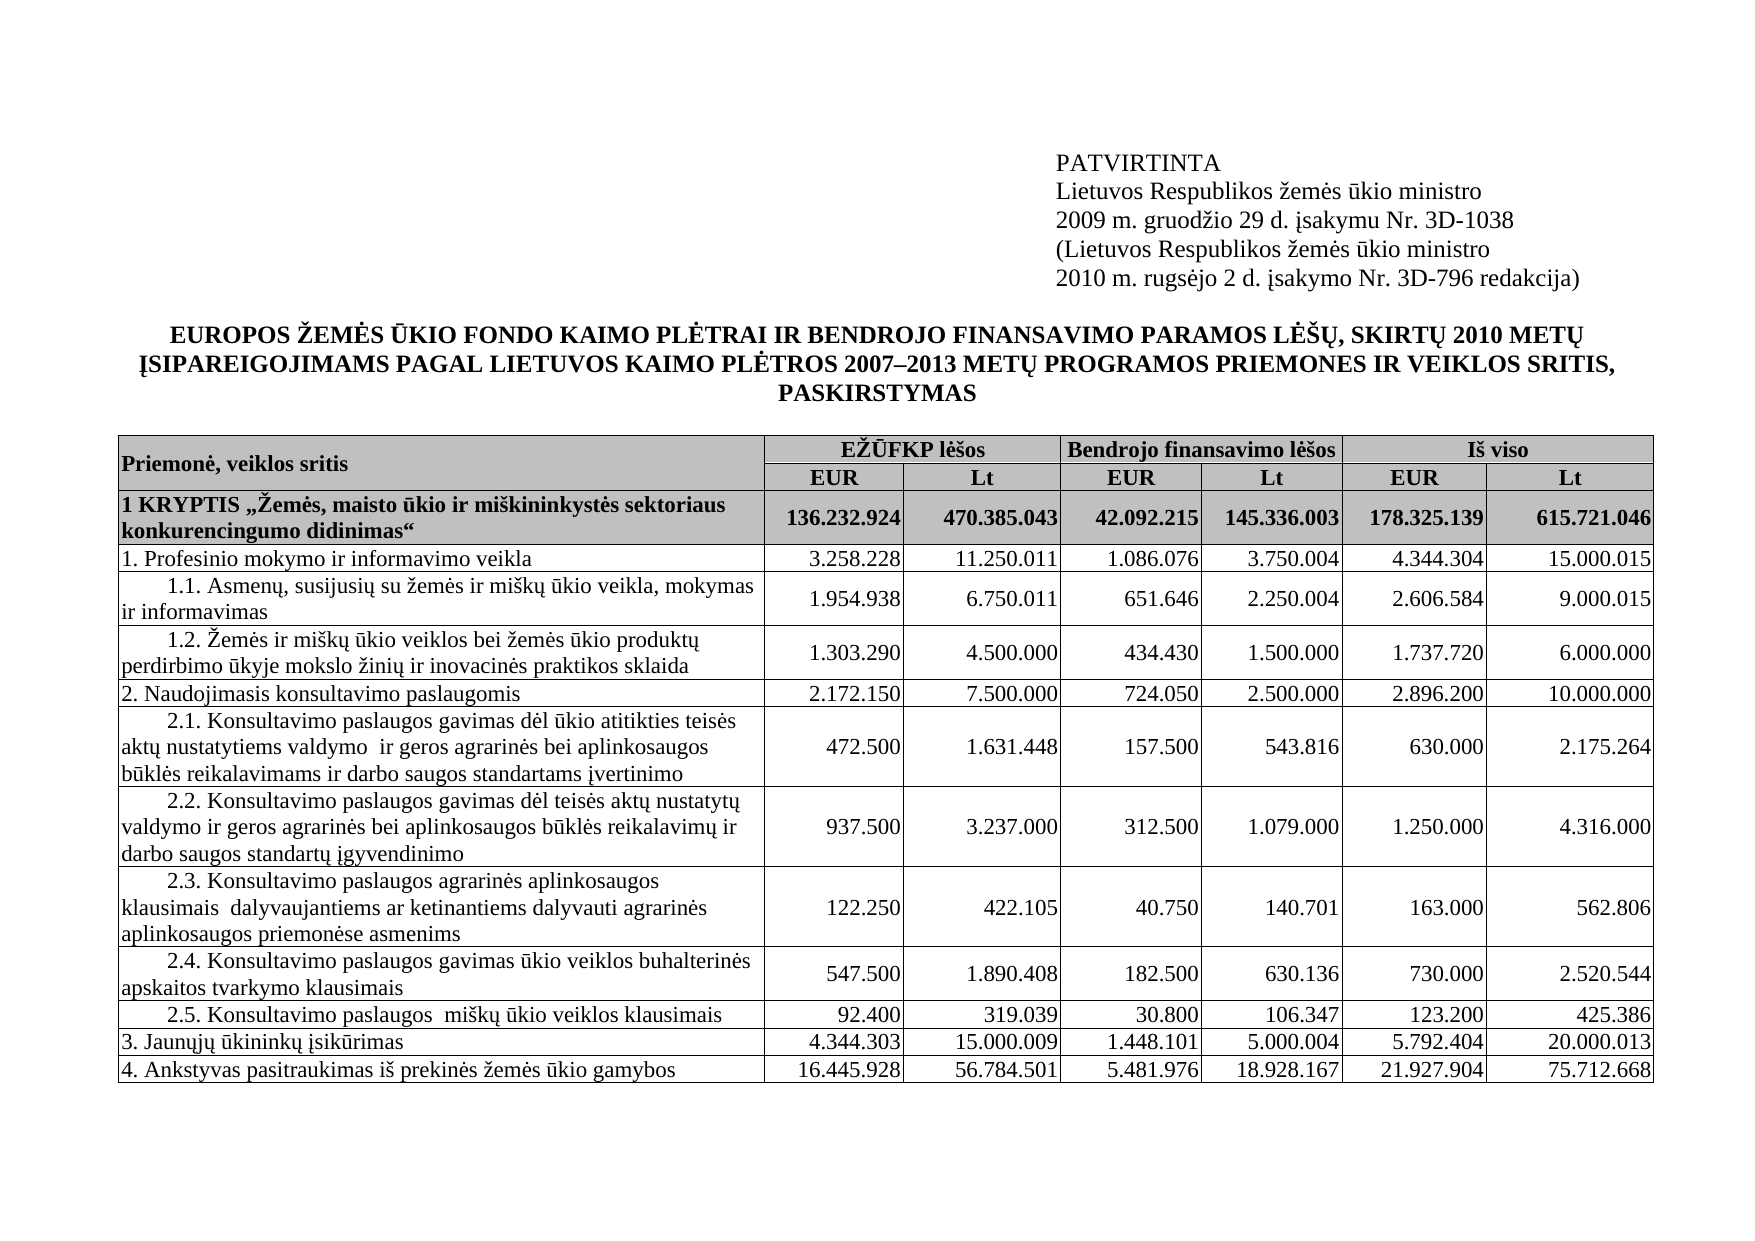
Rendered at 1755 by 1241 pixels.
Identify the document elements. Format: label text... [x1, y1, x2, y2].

text 2010 m. rugsėjo 2 d. įsakymo Nr. 3D-796 redakcija) [1056, 263, 1636, 291]
table_cell 1.500.000 [1202, 626, 1342, 678]
table_cell 1.954.938 [765, 572, 903, 625]
table_cell 136.232.924 [765, 491, 903, 544]
table_cell 5.481.976 [1061, 1056, 1201, 1082]
table_cell 11.250.011 [904, 545, 1060, 571]
table_cell 1.737.720 [1343, 626, 1486, 678]
table_cell 312.500 [1061, 787, 1201, 866]
table_cell 543.816 [1202, 707, 1342, 786]
table_cell 319.039 [904, 1001, 1060, 1027]
table_cell 562.806 [1487, 867, 1653, 946]
table_cell 730.000 [1343, 947, 1486, 1000]
table_cell 163.000 [1343, 867, 1486, 946]
text (Lietuvos Respublikos žemės ūkio ministro [1056, 234, 1636, 263]
table_cell 4. Ankstyvas pasitraukimas iš prekinės žemės ūkio gamybos [119, 1056, 764, 1082]
table_cell 145.336.003 [1202, 491, 1342, 544]
table_cell EUR [1343, 464, 1486, 490]
table_header Priemonė, veiklos sritis [119, 436, 764, 490]
table_cell 1.2. Žemės ir miškų ūkio veiklos bei žemės ūkio produktų perdirbimo ūkyje mokslo žinių ir inovacinės praktikos sklaida [119, 626, 764, 678]
table_cell 3.237.000 [904, 787, 1060, 866]
table_cell 630.136 [1202, 947, 1342, 1000]
table_cell 1.1. Asmenų, susijusių su žemės ir miškų ūkio veikla, mokymas ir informavimas [119, 572, 764, 625]
table_header EŽŪFKP lėšos [765, 436, 1060, 462]
table_cell 4.500.000 [904, 626, 1060, 678]
table_cell EUR [1061, 464, 1201, 490]
table_cell 16.445.928 [765, 1056, 903, 1082]
table_header Iš viso [1343, 436, 1653, 462]
table_cell 937.500 [765, 787, 903, 866]
table_cell 5.792.404 [1343, 1029, 1486, 1055]
text PATVIRTINTA [1056, 148, 1636, 176]
table_cell 724.050 [1061, 680, 1201, 706]
table_cell 21.927.904 [1343, 1056, 1486, 1082]
text Lietuvos Respublikos žemės ūkio ministro [1056, 176, 1636, 205]
table_cell 2.250.004 [1202, 572, 1342, 625]
table_cell 123.200 [1343, 1001, 1486, 1027]
table_cell 1.303.290 [765, 626, 903, 678]
table_cell Lt [1202, 464, 1342, 490]
table_cell 2.606.584 [1343, 572, 1486, 625]
table_cell 2.896.200 [1343, 680, 1486, 706]
table_cell 4.344.303 [765, 1029, 903, 1055]
table_cell 182.500 [1061, 947, 1201, 1000]
table_cell 6.000.000 [1487, 626, 1653, 678]
table_cell 6.750.011 [904, 572, 1060, 625]
table_cell 10.000.000 [1487, 680, 1653, 706]
table_cell 630.000 [1343, 707, 1486, 786]
table_cell 20.000.013 [1487, 1029, 1653, 1055]
table_cell 2.172.150 [765, 680, 903, 706]
table_cell 106.347 [1202, 1001, 1342, 1027]
table_cell 1.086.076 [1061, 545, 1201, 571]
table_cell 1.631.448 [904, 707, 1060, 786]
table_cell 40.750 [1061, 867, 1201, 946]
table_cell 3.258.228 [765, 545, 903, 571]
table_cell EUR [765, 464, 903, 490]
table_cell 122.250 [765, 867, 903, 946]
table_cell 3. Jaunųjų ūkininkų įsikūrimas [119, 1029, 764, 1055]
table_cell 4.344.304 [1343, 545, 1486, 571]
table_cell 3.750.004 [1202, 545, 1342, 571]
table_cell 2.520.544 [1487, 947, 1653, 1000]
table_cell Lt [904, 464, 1060, 490]
table_cell 178.325.139 [1343, 491, 1486, 544]
table_cell 1.448.101 [1061, 1029, 1201, 1055]
table_cell 651.646 [1061, 572, 1201, 625]
table_cell 470.385.043 [904, 491, 1060, 544]
table_cell 2.1. Konsultavimo paslaugos gavimas dėl ūkio atitikties teisės aktų nustatytiems valdymo ir geros agrarinės bei aplinkosaugos būklės reikalavimams ir darbo saugos standartams įvertinimo [119, 707, 764, 786]
table_cell Lt [1487, 464, 1653, 490]
table_cell 2. Naudojimasis konsultavimo paslaugomis [119, 680, 764, 706]
table_cell 615.721.046 [1487, 491, 1653, 544]
table_cell 1.890.408 [904, 947, 1060, 1000]
table_cell 4.316.000 [1487, 787, 1653, 866]
table_cell 422.105 [904, 867, 1060, 946]
table_cell 30.800 [1061, 1001, 1201, 1027]
table_cell 157.500 [1061, 707, 1201, 786]
table_cell 425.386 [1487, 1001, 1653, 1027]
table_cell 56.784.501 [904, 1056, 1060, 1082]
table_cell 2.2. Konsultavimo paslaugos gavimas dėl teisės aktų nustatytų valdymo ir geros agrarinės bei aplinkosaugos būklės reikalavimų ir darbo saugos standartų įgyvendinimo [119, 787, 764, 866]
table_cell 2.175.264 [1487, 707, 1653, 786]
table_cell 42.092.215 [1061, 491, 1201, 544]
table_cell 547.500 [765, 947, 903, 1000]
text 2009 m. gruodžio 29 d. įsakymu Nr. 3D-1038 [1056, 205, 1636, 234]
table_cell 2.500.000 [1202, 680, 1342, 706]
table_cell 1. Profesinio mokymo ir informavimo veikla [119, 545, 764, 571]
table_cell 15.000.009 [904, 1029, 1060, 1055]
text EUROPOS ŽEMĖS ŪKIO FONDO KAIMO PLĖTRAI IR BENDROJO FINANSAVIMO PARAMOS LĖŠŲ, SKIRTŲ 2010 METŲ ĮSIPAREIGOJIMAMS PAGAL LIETUVOS KAIMO PLĖTROS 2007–2013 METŲ PROGRAMOS PRIEMONES IR VEIKLOS SRITIS, PASKIRSTYMAS [118, 320, 1636, 406]
table_cell 18.928.167 [1202, 1056, 1342, 1082]
table_cell 140.701 [1202, 867, 1342, 946]
table_cell 1.079.000 [1202, 787, 1342, 866]
table_cell 15.000.015 [1487, 545, 1653, 571]
table_cell 5.000.004 [1202, 1029, 1342, 1055]
table_cell 2.3. Konsultavimo paslaugos agrarinės aplinkosaugos klausimais dalyvaujantiems ar ketinantiems dalyvauti agrarinės aplinkosaugos priemonėse asmenims [119, 867, 764, 946]
table_cell 434.430 [1061, 626, 1201, 678]
table_cell 7.500.000 [904, 680, 1060, 706]
table_cell 92.400 [765, 1001, 903, 1027]
table_cell 75.712.668 [1487, 1056, 1653, 1082]
table_cell 2.5. Konsultavimo paslaugos miškų ūkio veiklos klausimais [119, 1001, 764, 1027]
table_cell 9.000.015 [1487, 572, 1653, 625]
table_header Bendrojo finansavimo lėšos [1061, 436, 1342, 462]
table_cell 1.250.000 [1343, 787, 1486, 866]
table_cell 2.4. Konsultavimo paslaugos gavimas ūkio veiklos buhalterinės apskaitos tvarkymo klausimais [119, 947, 764, 1000]
table_cell 472.500 [765, 707, 903, 786]
table_cell 1 KRYPTIS „Žemės, maisto ūkio ir miškininkystės sektoriaus konkurencingumo didinimas“ [119, 491, 764, 544]
